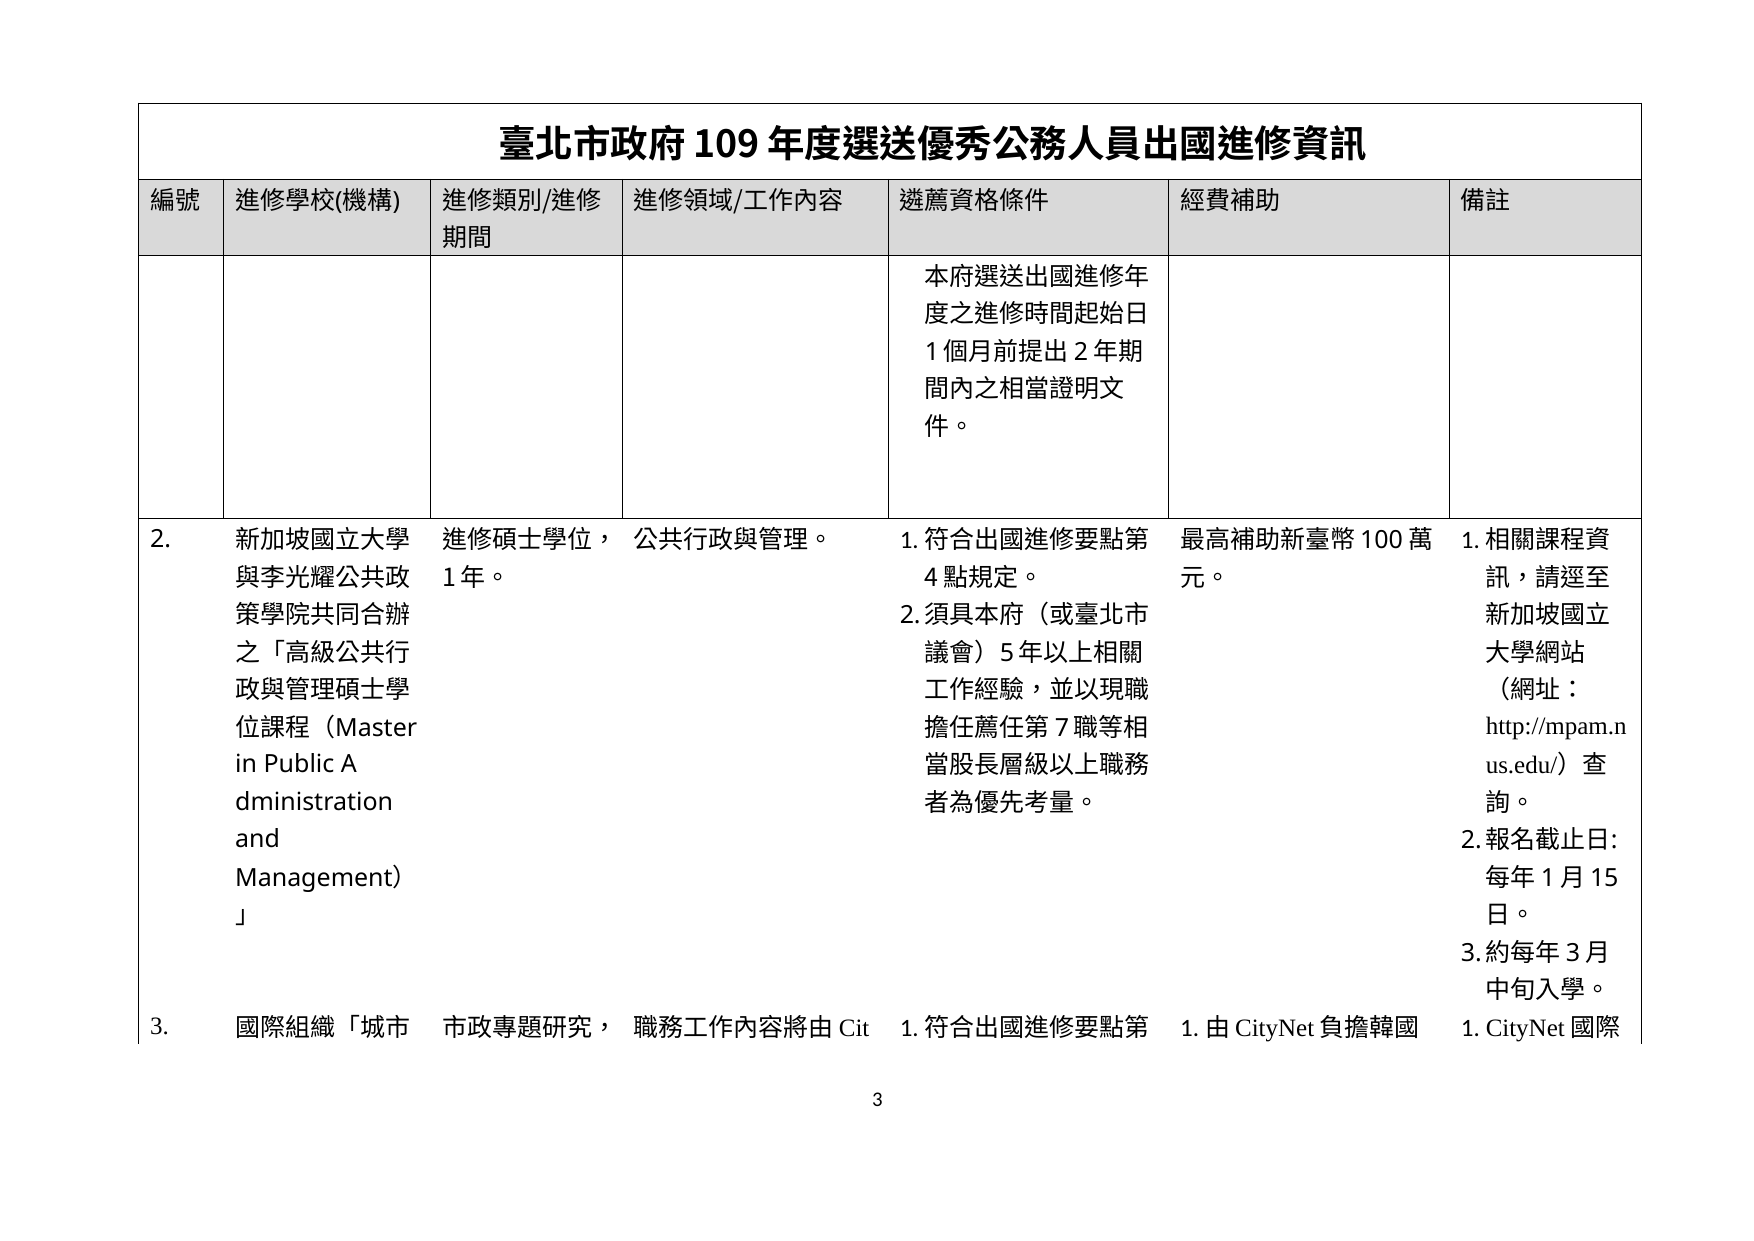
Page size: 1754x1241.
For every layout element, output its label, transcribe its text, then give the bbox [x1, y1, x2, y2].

table_cell [1169, 256, 1449, 518]
table_cell 市政專題研究， [431, 1007, 622, 1044]
table_cell 3. [139, 1007, 224, 1044]
table_cell 進修類別/進修期間 [431, 180, 622, 255]
table_cell 公共行政與管理。 [623, 519, 888, 1007]
table_cell 相關課程資訊，請逕至新加坡國立大學網站（網址： http://mpam.nus.edu/）查詢。 報名截止日:每年1月15日。 約每年3月中旬入學。 [1449, 519, 1641, 1007]
table_header [139, 104, 224, 179]
table_cell 遴薦資格條件 [889, 180, 1168, 255]
table_cell [224, 256, 430, 518]
table_cell 國際組織「城市 [224, 1007, 431, 1044]
table_cell 最高補助新臺幣100萬元。 [1169, 519, 1449, 1007]
table_cell 符合出國進修要點第4點規定。 年齡以25至35歲尤佳、英語說寫流暢、至少具服務本府3年以上工作經驗、需身心健康、具備都市計畫、人居環境、或國際發展相關之學士學歷，碩士尤佳、具備微軟文書處理能力(包含Word、Excel、PowerPoint；會Access尤佳)、願意派駐韓國身處於一個國際性質的工作環境。 [888, 1007, 1169, 1044]
table_cell 經費補助 [1169, 180, 1449, 255]
table_cell [431, 256, 622, 518]
table_cell [139, 256, 223, 518]
table_cell CityNet國際組織相關資訊，請逕至官方網站（網址： http://citynet-ap.org/）查詢。 進修期間暫定自109年5月1日至10月31日止。 [1449, 1007, 1641, 1044]
table_cell [623, 256, 888, 518]
table_cell 符合出國進修要點第4點規定。 須具本府（或臺北市議會）5年以上相關工作經驗，並以現職擔任薦任第7職等相當股長層級以上職務者為優先考量。 [888, 519, 1169, 1007]
table_cell 由CityNet負擔韓國 [1169, 1007, 1449, 1044]
table_cell 編號 [139, 180, 223, 255]
table_cell 備註 [1450, 180, 1641, 255]
table_cell 職務工作內容將由Cit [623, 1007, 888, 1044]
table_cell 進修學校(機構) [224, 180, 430, 255]
table_cell [1450, 256, 1641, 518]
table_cell 進修碩士學位， 1年。 [431, 519, 622, 1007]
table_cell 本府選送出國進修年度之進修時間起始日1個月前提出2年期間內之相當證明文件。 [889, 256, 1168, 518]
table_header 臺北市政府109年度選送優秀公務人員出國進修資訊 [224, 104, 1641, 179]
table_cell 進修領域/工作內容 [623, 180, 888, 255]
table_cell 2. [139, 519, 224, 1007]
table_cell 新加坡國立大學與李光耀公共政策學院共同合辦之「高級公共行政與管理碩士學位課程（Master in Public A dministration and Management）」 [224, 519, 431, 1007]
